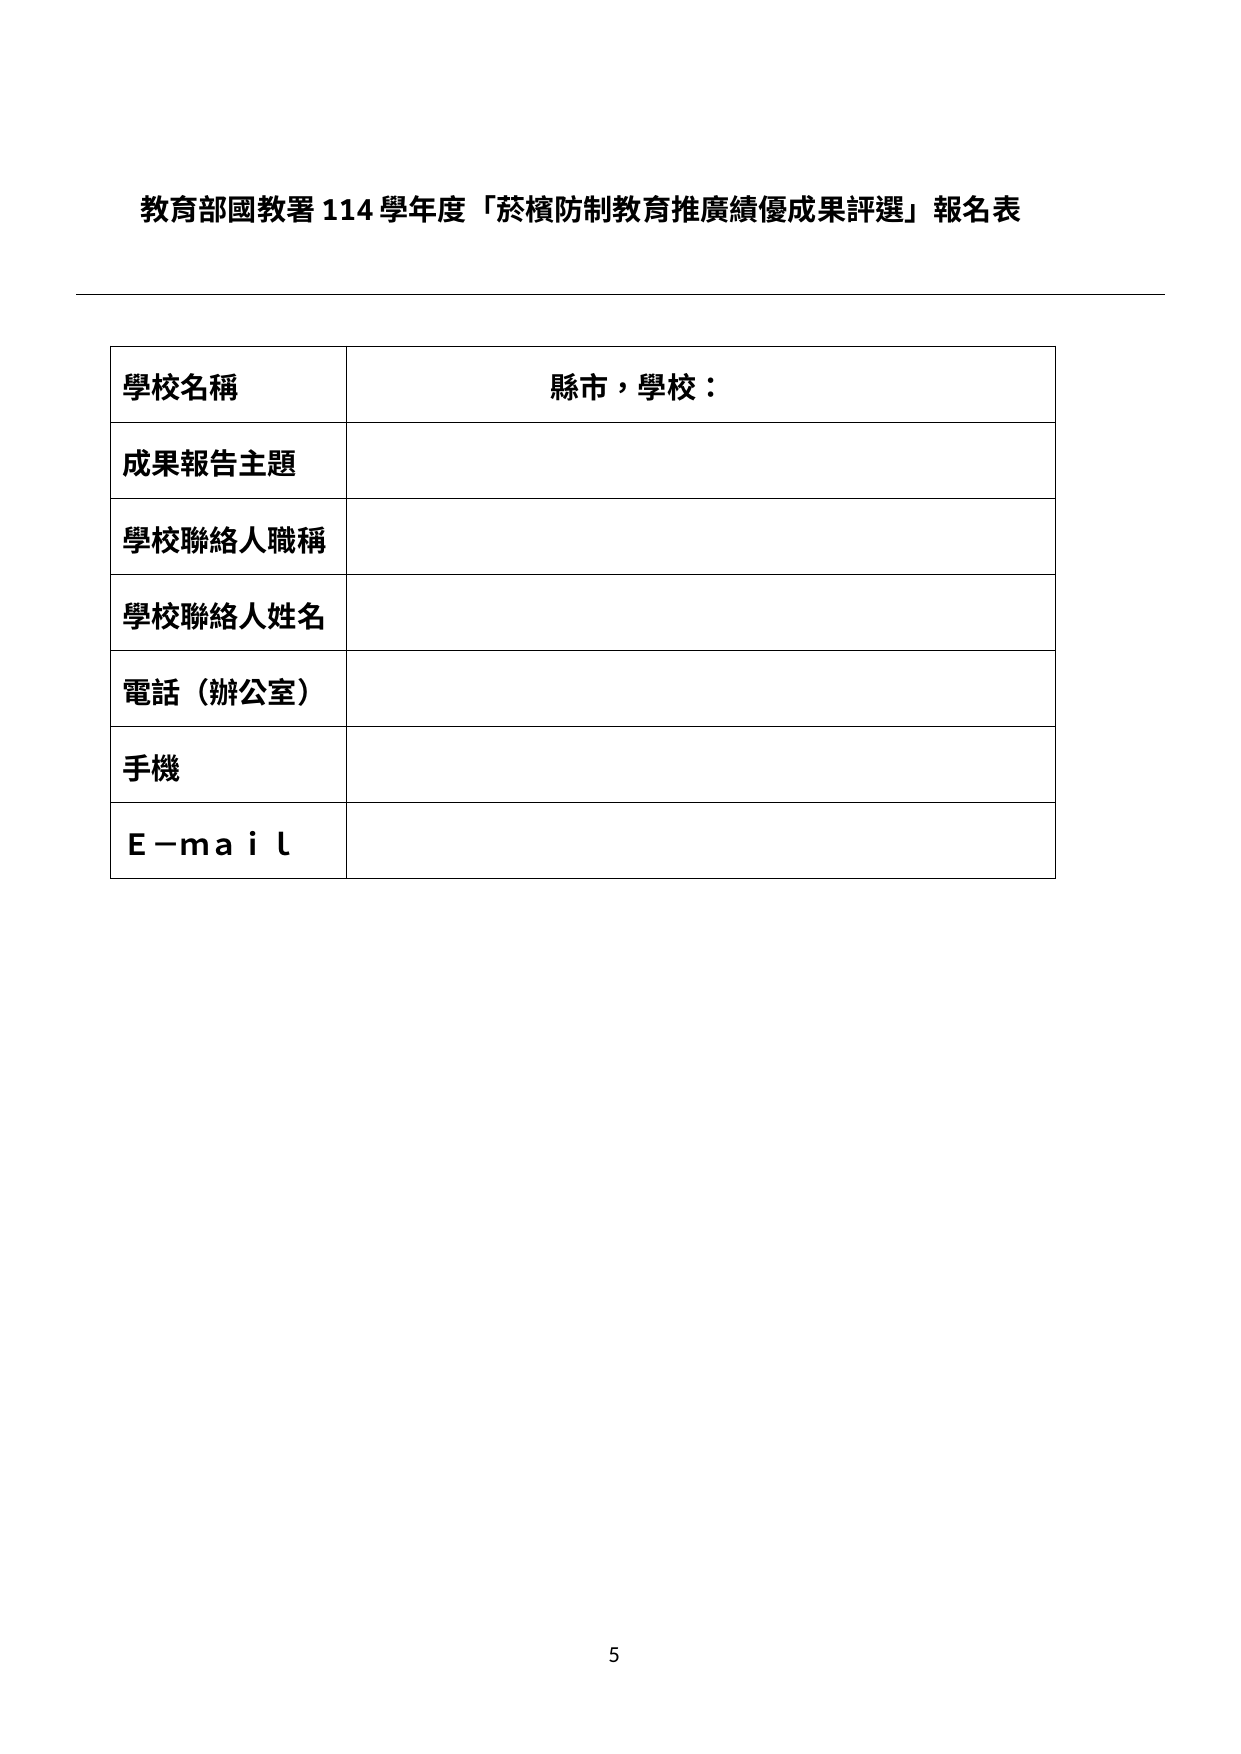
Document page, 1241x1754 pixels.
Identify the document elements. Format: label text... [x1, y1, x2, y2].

table_cell 電話（辦公室） [111, 651, 346, 726]
table_cell 手機 [111, 727, 346, 802]
table_cell 學校聯絡人職稱 [111, 499, 346, 574]
table_cell [347, 803, 1055, 878]
table_cell [347, 651, 1055, 726]
table_cell 學校聯絡人姓名 [111, 575, 346, 650]
table_cell [347, 727, 1055, 802]
table_header 學校名稱 [111, 347, 346, 422]
subtitle 教育部國教署114學年度「菸檳防制教育推廣績優成果評選」報名表 [76, 123, 1164, 293]
table_cell [347, 575, 1055, 650]
table_cell [347, 499, 1055, 574]
table_cell Ｅ－ｍａｉｌ [111, 803, 346, 878]
table_cell 成果報告主題 [111, 423, 346, 498]
table_header 縣市，學校： [347, 347, 1055, 422]
table_cell [347, 423, 1055, 498]
